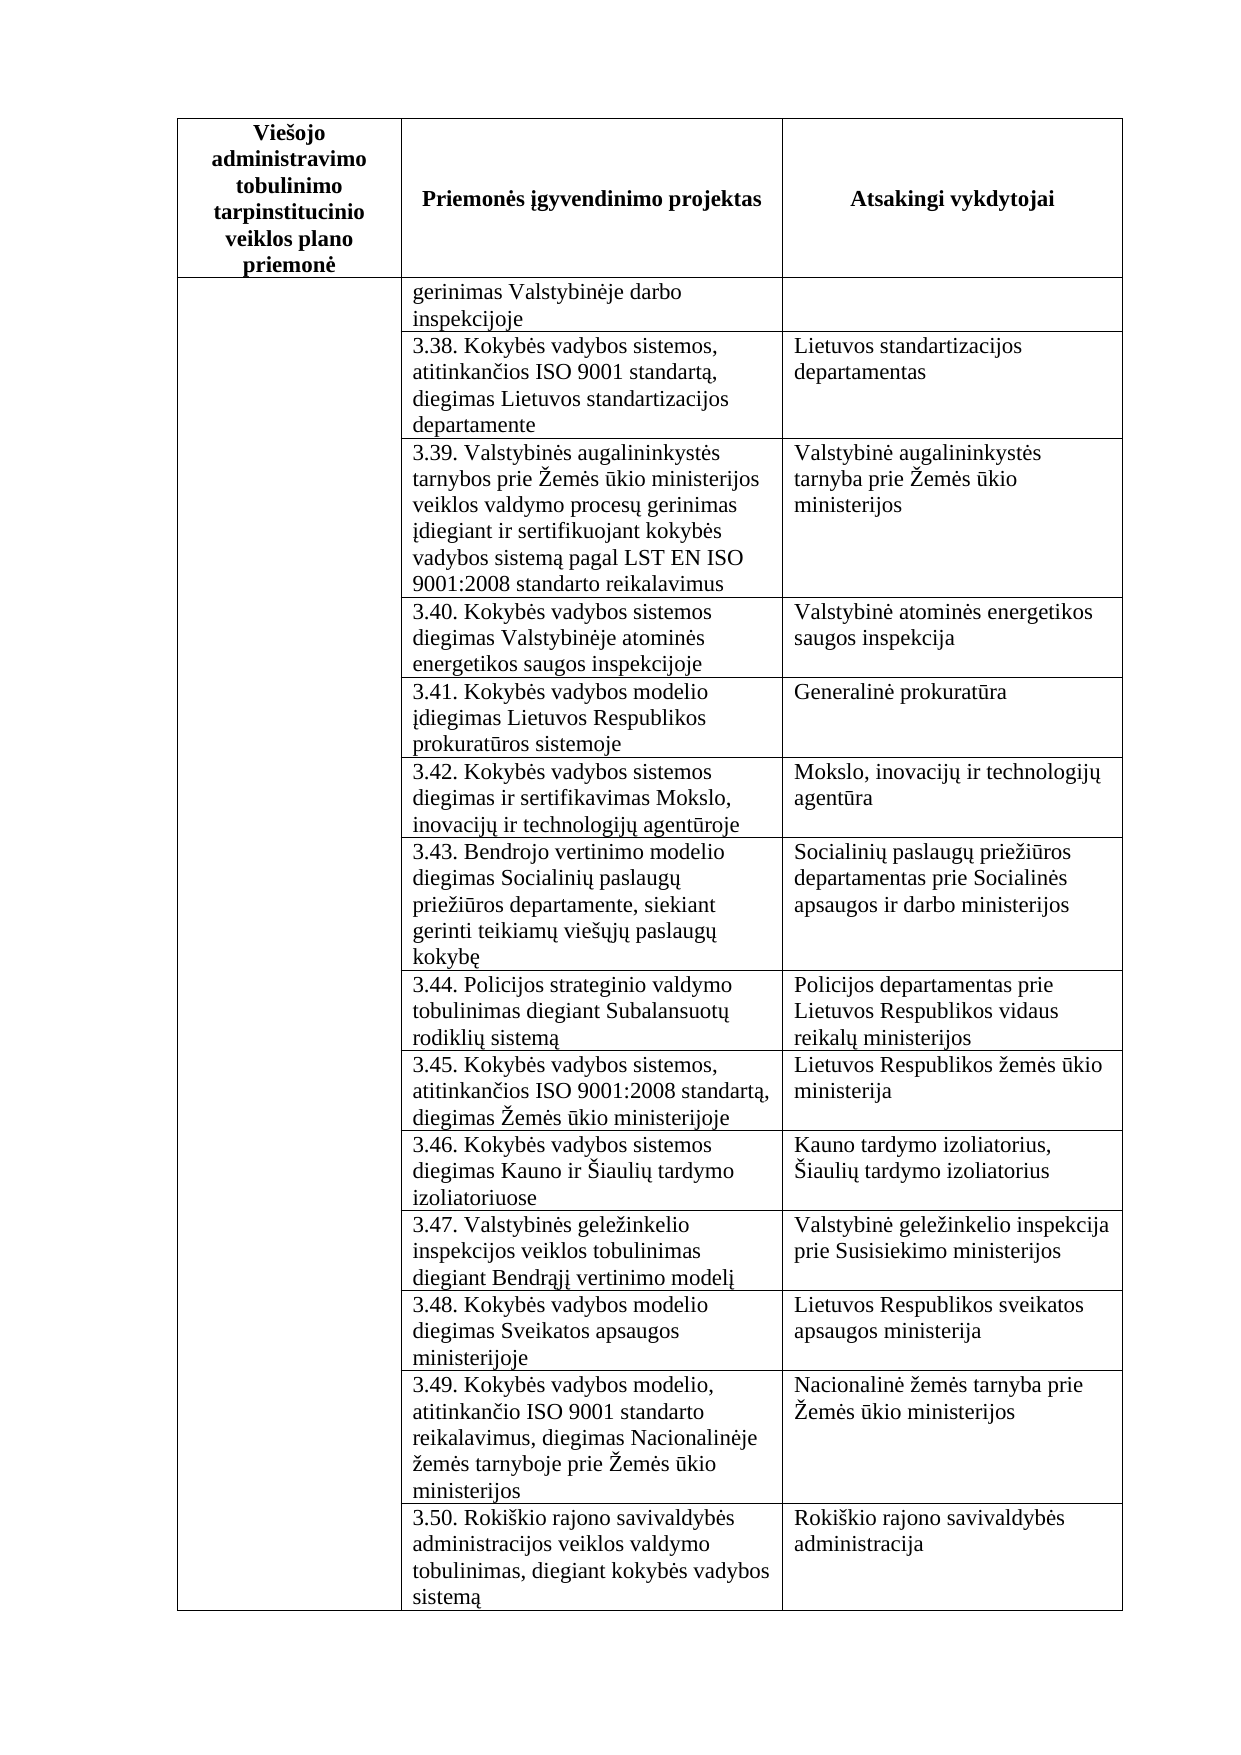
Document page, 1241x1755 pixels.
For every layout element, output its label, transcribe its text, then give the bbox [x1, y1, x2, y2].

table_cell Rokiškio rajono savivaldybės administracija [783, 1504, 1122, 1609]
table_cell Lietuvos Respublikos sveikatos apsaugos ministerija [783, 1291, 1122, 1370]
table_cell 3.39. Valstybinės augalininkystės tarnybos prie Žemės ūkio ministerijos veiklos valdymo procesų gerinimas įdiegiant ir sertifikuojant kokybės vadybos sistemą pagal LST EN ISO 9001:2008 standarto reikalavimus [402, 439, 782, 597]
table_cell Valstybinė geležinkelio inspekcija prie Susisiekimo ministerijos [783, 1211, 1122, 1290]
table_cell 3.43. Bendrojo vertinimo modelio diegimas Socialinių paslaugų priežiūros departamente, siekiant gerinti teikiamų viešųjų paslaugų kokybę [402, 838, 782, 970]
table_header Viešojo administravimo tobulinimo tarpinstitucinio veiklos plano priemonė [178, 119, 401, 277]
table_cell Valstybinė atominės energetikos saugos inspekcija [783, 598, 1122, 677]
table_cell Generalinė prokuratūra [783, 678, 1122, 757]
table_cell 3.44. Policijos strateginio valdymo tobulinimas diegiant Subalansuotų rodiklių sistemą [402, 971, 782, 1050]
table_cell 3.38. Kokybės vadybos sistemos, atitinkančios ISO 9001 standartą, diegimas Lietuvos standartizacijos departamente [402, 332, 782, 437]
table_header Atsakingi vykdytojai [783, 119, 1122, 277]
table_cell Socialinių paslaugų priežiūros departamentas prie Socialinės apsaugos ir darbo ministerijos [783, 838, 1122, 970]
table_cell Lietuvos Respublikos žemės ūkio ministerija [783, 1051, 1122, 1130]
table_cell 3.45. Kokybės vadybos sistemos, atitinkančios ISO 9001:2008 standartą, diegimas Žemės ūkio ministerijoje [402, 1051, 782, 1130]
table_cell 3.41. Kokybės vadybos modelio įdiegimas Lietuvos Respublikos prokuratūros sistemoje [402, 678, 782, 757]
table_cell 3.46. Kokybės vadybos sistemos diegimas Kauno ir Šiaulių tardymo izoliatoriuose [402, 1131, 782, 1210]
table_cell Mokslo, inovacijų ir technologijų agentūra [783, 758, 1122, 837]
table_cell [783, 278, 1122, 331]
table_header Priemonės įgyvendinimo projektas [402, 119, 782, 277]
table_cell Policijos departamentas prie Lietuvos Respublikos vidaus reikalų ministerijos [783, 971, 1122, 1050]
table_cell 3.49. Kokybės vadybos modelio, atitinkančio ISO 9001 standarto reikalavimus, diegimas Nacionalinėje žemės tarnyboje prie Žemės ūkio ministerijos [402, 1371, 782, 1503]
table_cell gerinimas Valstybinėje darbo inspekcijoje [402, 278, 782, 331]
table_cell Valstybinė augalininkystės tarnyba prie Žemės ūkio ministerijos [783, 439, 1122, 597]
table_cell 3.40. Kokybės vadybos sistemos diegimas Valstybinėje atominės energetikos saugos inspekcijoje [402, 598, 782, 677]
table_cell Kauno tardymo izoliatorius, Šiaulių tardymo izoliatorius [783, 1131, 1122, 1210]
table_cell Lietuvos standartizacijos departamentas [783, 332, 1122, 437]
table_cell 3.50. Rokiškio rajono savivaldybės administracijos veiklos valdymo tobulinimas, diegiant kokybės vadybos sistemą [402, 1504, 782, 1609]
table_cell Nacionalinė žemės tarnyba prie Žemės ūkio ministerijos [783, 1371, 1122, 1503]
table_cell 3.42. Kokybės vadybos sistemos diegimas ir sertifikavimas Mokslo, inovacijų ir technologijų agentūroje [402, 758, 782, 837]
table_cell 3.47. Valstybinės geležinkelio inspekcijos veiklos tobulinimas diegiant Bendrąjį vertinimo modelį [402, 1211, 782, 1290]
table_cell [178, 278, 401, 1609]
table_cell 3.48. Kokybės vadybos modelio diegimas Sveikatos apsaugos ministerijoje [402, 1291, 782, 1370]
